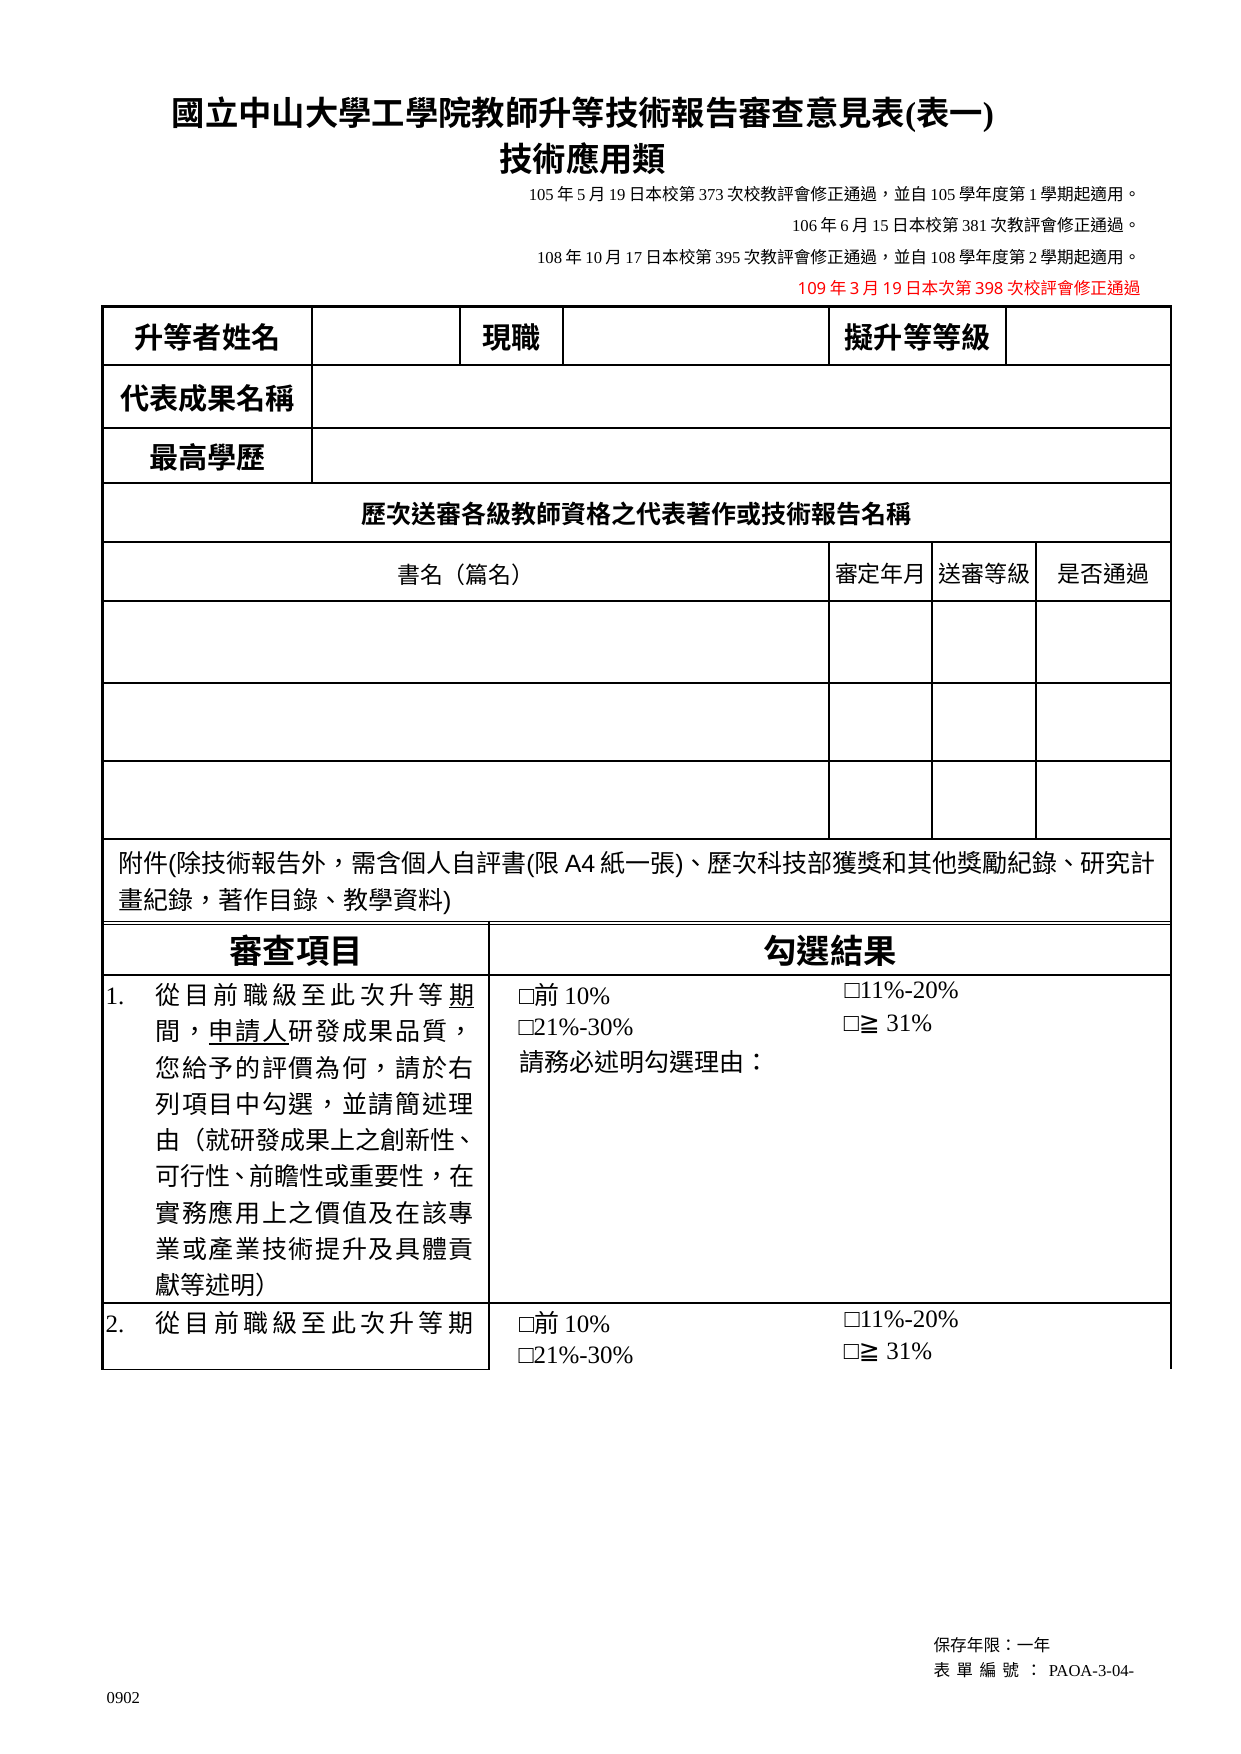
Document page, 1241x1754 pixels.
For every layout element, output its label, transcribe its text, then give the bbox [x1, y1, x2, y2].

table_cell 審查項目 [104, 925, 488, 973]
table_cell □11%-20% □≧ 31% [815, 1304, 1170, 1369]
table_cell [1037, 684, 1170, 760]
table_cell [104, 684, 828, 760]
text 105年5月19日本校第373次校教評會修正通過，並自105學年度第1學期起適用。 [106, 180, 1140, 205]
table_cell 送審等級 [933, 543, 1035, 600]
text 技術應用類 [106, 134, 1059, 180]
table_cell 附件(除技術報告外，需含個人自評書(限A4紙一張)、歷次科技部獲獎和其他獎勵紀錄、研究計畫紀錄，著作目錄、教學資料) [104, 840, 1170, 921]
table_cell [933, 602, 1035, 682]
text 109年3月19日本次第398次校評會修正通過 [106, 274, 1140, 299]
table_cell □前10% □21%-30% [490, 976, 815, 1041]
table_cell [830, 762, 931, 838]
table_cell 歷次送審各級教師資格之代表著作或技術報告名稱 [104, 484, 1170, 541]
table_cell [830, 602, 931, 682]
table_cell [313, 366, 1170, 427]
table_cell [830, 684, 931, 760]
table_header 現職 [461, 308, 562, 364]
table_cell [1037, 762, 1170, 838]
table_cell 審定年月 [830, 543, 931, 600]
table_cell □前10% □21%-30% [490, 1304, 815, 1369]
table_cell [933, 762, 1035, 838]
table_cell 從目前職級至此次升等期間，申請人獨立研發能力，您給予的評價為何，請於右列項目中勾選，並請簡述理由 [104, 1304, 488, 1369]
table_header 升等者姓名 [104, 308, 311, 364]
table_header 擬升等等級 [830, 308, 1005, 364]
table_cell [933, 684, 1035, 760]
text 106年6月15日本校第381次教評會修正通過。 [106, 212, 1140, 237]
table_header [1007, 308, 1170, 364]
table_header [313, 308, 459, 364]
table_cell 最高學歷 [104, 429, 311, 482]
table_cell [104, 602, 828, 682]
table_cell [1037, 602, 1170, 682]
text 108年10月17日本校第395次教評會修正通過，並自108學年度第2學期起適用。 [106, 243, 1140, 268]
text 國立中山大學工學院教師升等技術報告審查意見表(表一) [106, 89, 1059, 134]
table_cell 勾選結果 [490, 925, 1170, 973]
table_cell □11%-20% □≧ 31% [815, 976, 1170, 1041]
table_header [564, 308, 828, 364]
table_cell [104, 762, 828, 838]
table_cell 從目前職級至此次升等期間，申請人研發成果品質，您給予的評價為何，請於右列項目中勾選，並請簡述理由（就研發成果上之創新性、可行性、前瞻性或重要性，在實務應用上之價值及在該專業或產業技術提升及具體貢獻等述明） [104, 976, 488, 1302]
table_cell [313, 429, 1170, 482]
table_cell 請務必述明勾選理由： [490, 1041, 1170, 1302]
table_cell 是否通過 [1037, 543, 1170, 600]
table_cell 代表成果名稱 [104, 366, 311, 427]
table_cell 書名（篇名） [104, 543, 828, 600]
